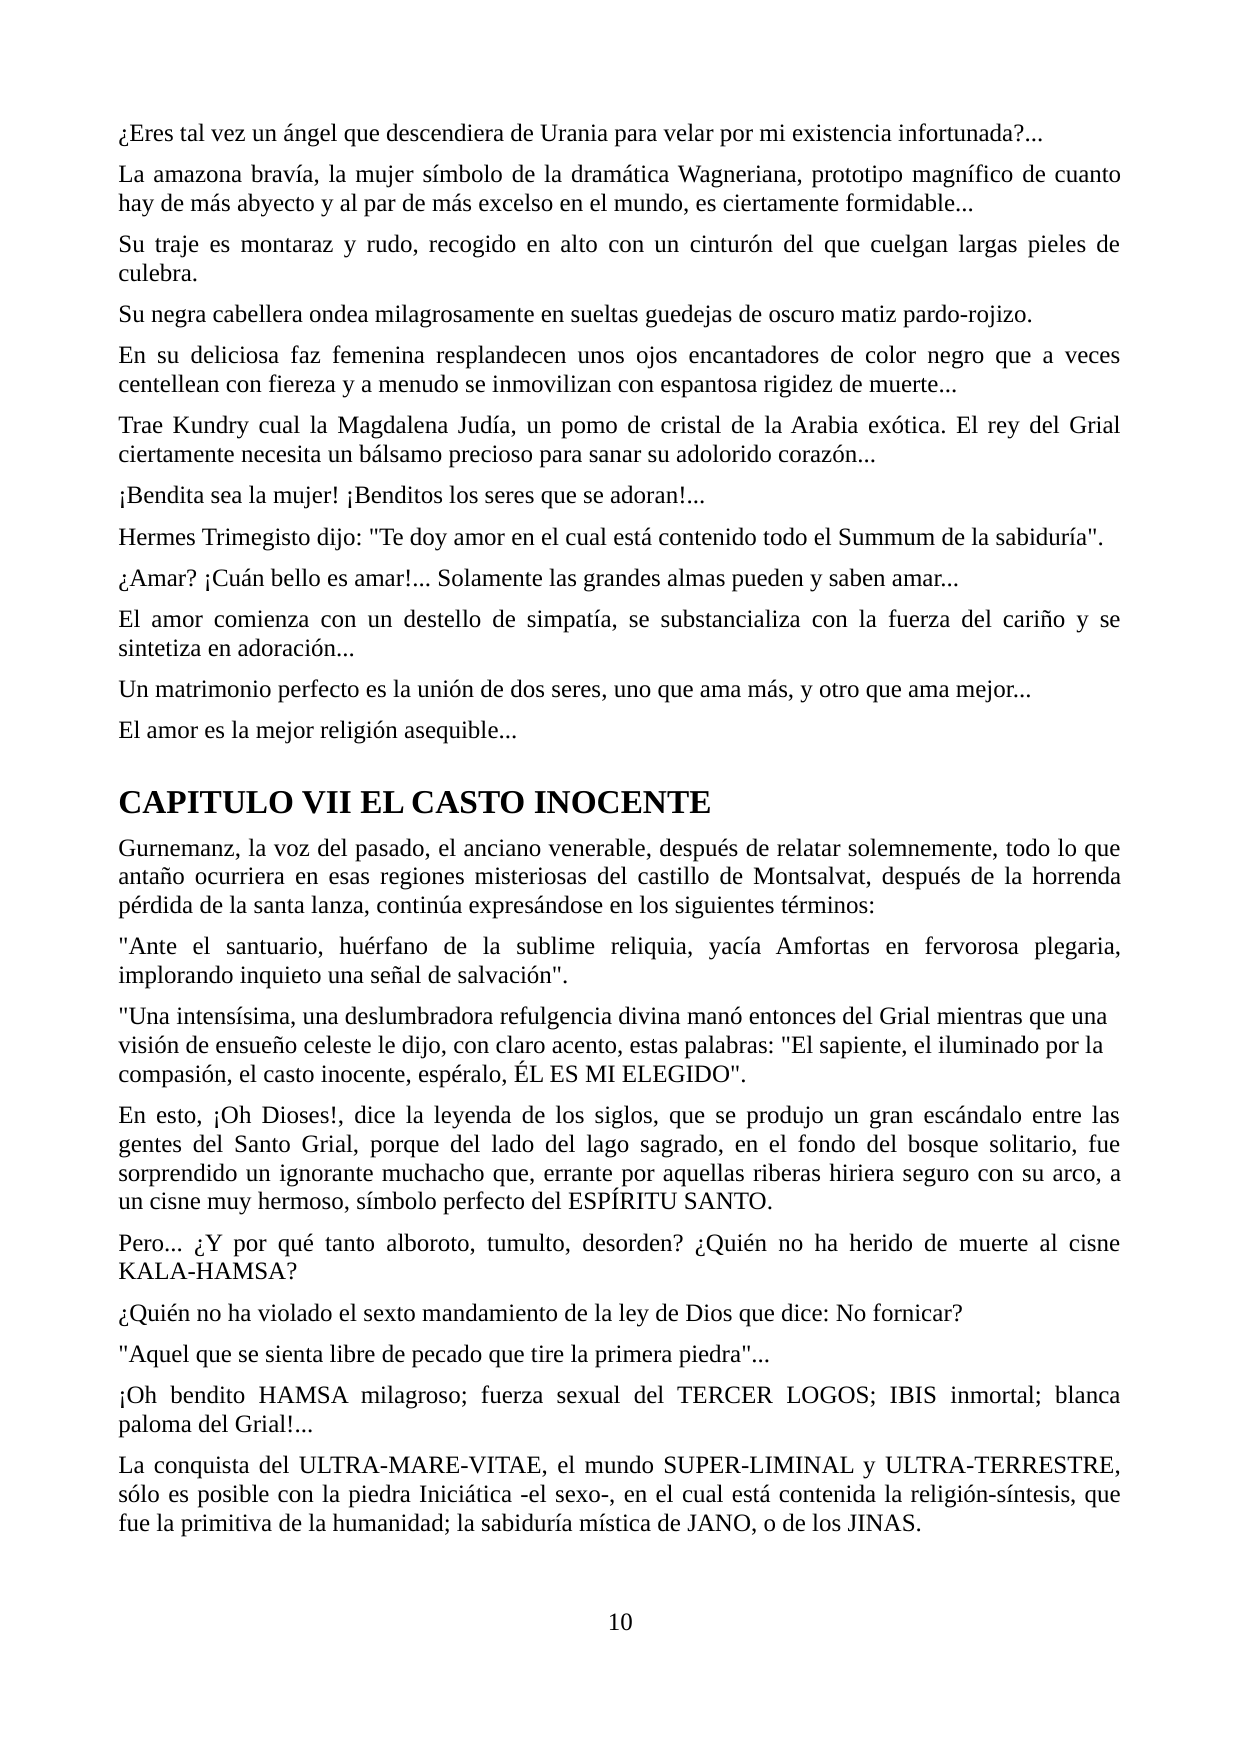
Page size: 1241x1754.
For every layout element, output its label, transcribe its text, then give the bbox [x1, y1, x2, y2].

text Un matrimonio perfecto es la unión de dos seres, uno que ama más, y otro que ama mejor... [118, 674, 1122, 703]
text Trae Kundry cual la Magdalena Judía, un pomo de cristal de la Arabia exótica. El rey del Grial ciertamente necesita un bálsamo precioso para sanar su adolorido corazón... [118, 411, 1122, 468]
text ¿Quién no ha violado el sexto mandamiento de la ley de Dios que dice: No fornicar? [118, 1298, 1122, 1326]
text En su deliciosa faz femenina resplandecen unos ojos encantadores de color negro que a veces centellean con fiereza y a menudo se inmovilizan con espantosa rigidez de muerte... [118, 341, 1122, 398]
text Su negra cabellera ondea milagrosamente en sueltas guedejas de oscuro matiz pardo-rojizo. [118, 299, 1122, 328]
text El amor comienza con un destello de simpatía, se substancializa con la fuerza del cariño y se sintetiza en adoración... [118, 604, 1122, 662]
text La amazona bravía, la mujer símbolo de la dramática Wagneriana, prototipo magnífico de cuanto hay de más abyecto y al par de más excelso en el mundo, es ciertamente formidable... [118, 159, 1122, 217]
text "Aquel que se sienta libre de pecado que tire la primera piedra"... [118, 1339, 1122, 1368]
text En esto, ¡Oh Dioses!, dice la leyenda de los siglos, que se produjo un gran escándalo entre las gentes del Santo Grial, porque del lado del lago sagrado, en el fondo del bosque solitario, fue sorprendido un ignorante muchacho que, errante por aquellas riberas hiriera seguro con su arco, a un cisne muy hermoso, símbolo perfecto del ESPÍRITU SANTO. [118, 1100, 1122, 1215]
text Pero... ¿Y por qué tanto alboroto, tumulto, desorden? ¿Quién no ha herido de muerte al cisne KALA-HAMSA? [118, 1228, 1122, 1285]
subtitle CAPITULO VII EL CASTO INOCENTE [118, 782, 1122, 820]
text ¿Amar? ¡Cuán bello es amar!... Solamente las grandes almas pueden y saben amar... [118, 563, 1122, 592]
text Su traje es montaraz y rudo, recogido en alto con un cinturón del que cuelgan largas pieles de culebra. [118, 229, 1122, 287]
text ¿Eres tal vez un ángel que descendiera de Urania para velar por mi existencia infortunada?... [118, 118, 1122, 147]
text La conquista del ULTRA-MARE-VITAE, el mundo SUPER-LIMINAL y ULTRA-TERRESTRE, sólo es posible con la piedra Iniciática -el sexo-, en el cual está contenida la religión-síntesis, que fue la primitiva de la humanidad; la sabiduría mística de JANO, o de los JINAS. [118, 1450, 1122, 1536]
text Hermes Trimegisto dijo: "Te doy amor en el cual está contenido todo el Summum de la sabiduría". [118, 522, 1122, 551]
text ¡Oh bendito HAMSA milagroso; fuerza sexual del TERCER LOGOS; IBIS inmortal; blanca paloma del Grial!... [118, 1380, 1122, 1438]
text "Ante el santuario, huérfano de la sublime reliquia, yacía Amfortas en fervorosa plegaria, implorando inquieto una señal de salvación". [118, 931, 1122, 989]
text ¡Bendita sea la mujer! ¡Benditos los seres que se adoran!... [118, 481, 1122, 509]
text El amor es la mejor religión asequible... [118, 716, 1122, 744]
text "Una intensísima, una deslumbradora refulgencia divina manó entonces del Grial mientras que una visión de ensueño celeste le dijo, con claro acento, estas palabras: "El sapiente, el iluminado por la compasión, el casto inocente, espéralo, ÉL ES MI ELEGIDO". [118, 1001, 1122, 1088]
text Gurnemanz, la voz del pasado, el anciano venerable, después de relatar solemnemente, todo lo que antaño ocurriera en esas regiones misteriosas del castillo de Montsalvat, después de la horrenda pérdida de la santa lanza, continúa expresándose en los siguientes términos: [118, 833, 1122, 919]
